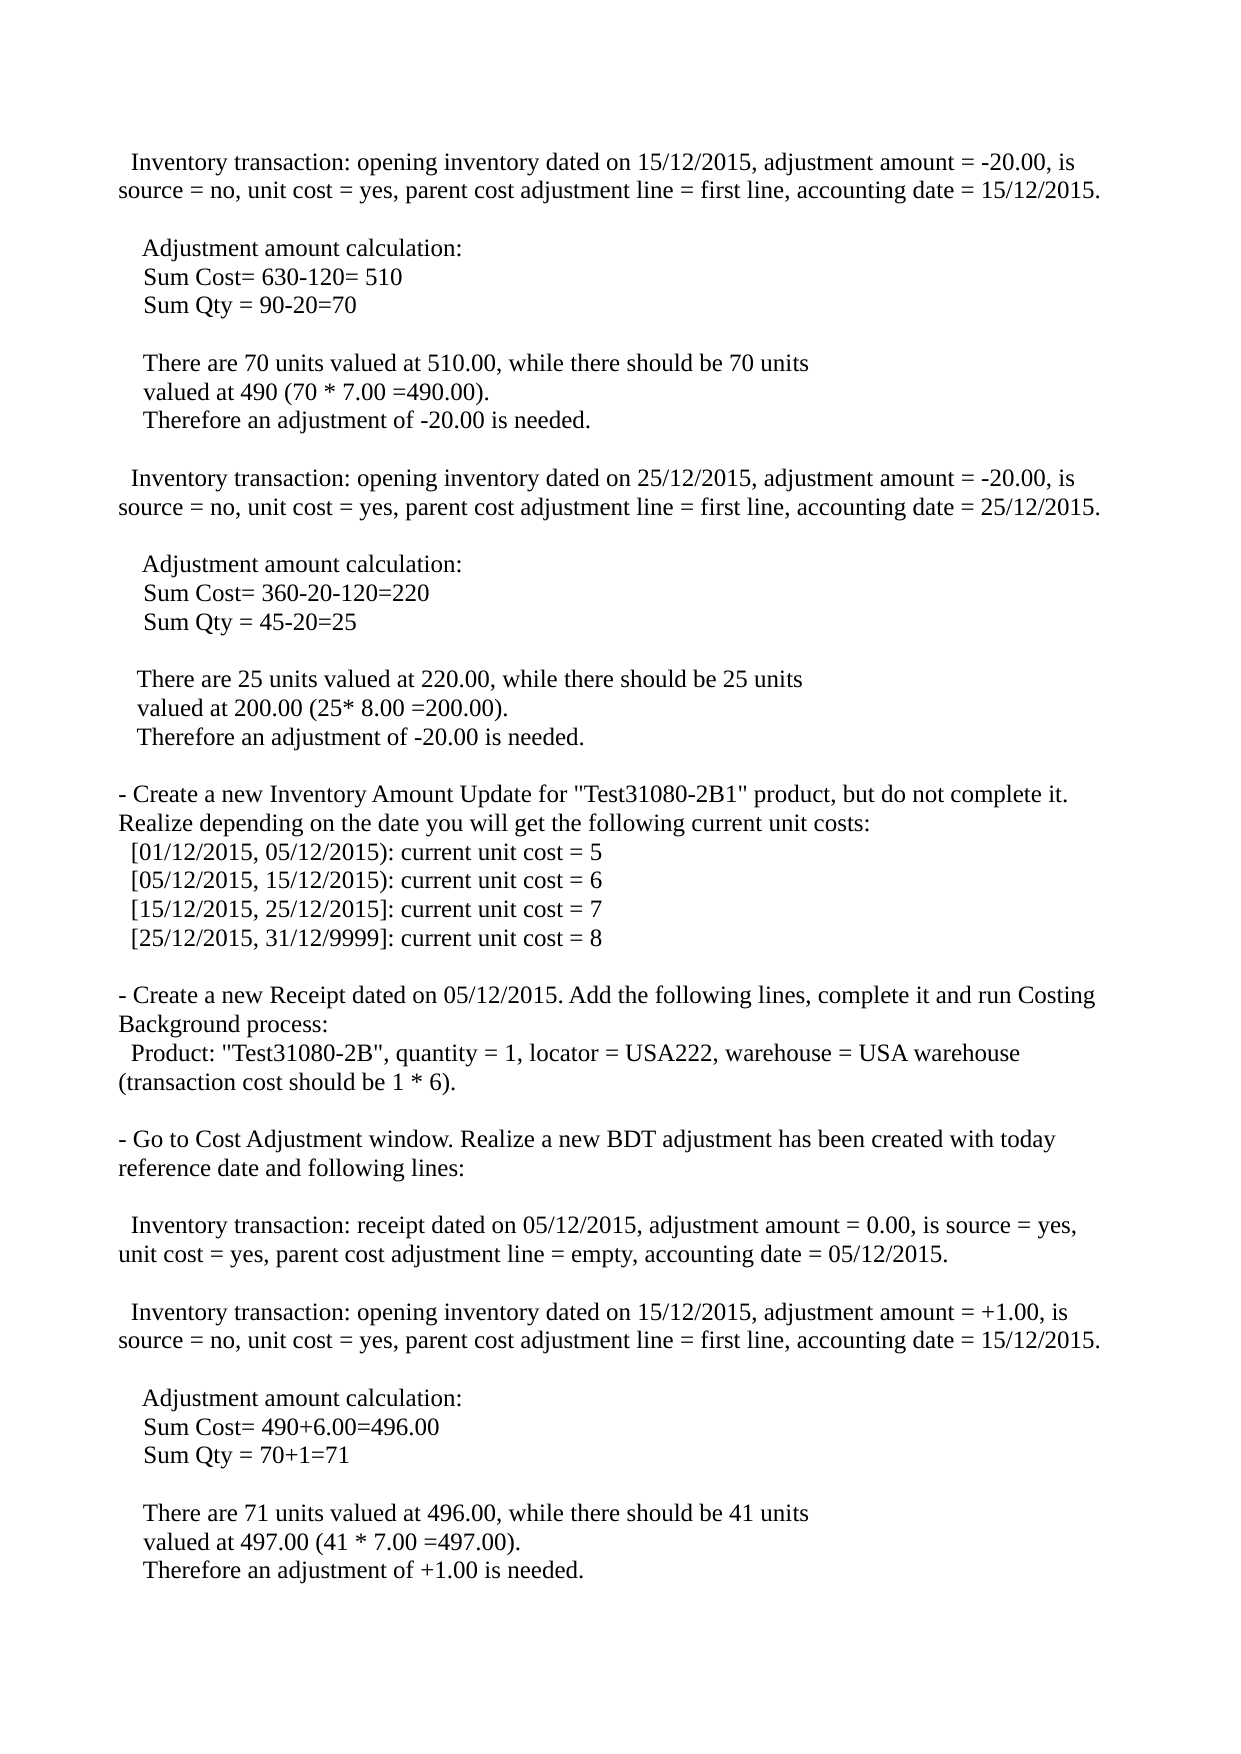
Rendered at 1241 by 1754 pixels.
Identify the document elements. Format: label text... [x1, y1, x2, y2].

text Adjustment amount calculation: [118, 233, 1122, 262]
text [25/12/2015, 31/12/9999]: current unit cost = 8 [118, 923, 1122, 952]
text Adjustment amount calculation: [118, 549, 1122, 578]
text Product: "Test31080-2B", quantity = 1, locator = USA222, warehouse = USA warehouse (transaction cost should be 1 * 6). [118, 1038, 1122, 1096]
text Adjustment amount calculation: [118, 1383, 1122, 1412]
text valued at 497.00 (41 * 7.00 =497.00). [118, 1527, 1122, 1556]
text There are 70 units valued at 510.00, while there should be 70 units [118, 348, 1122, 377]
text Sum Qty = 70+1=71 [118, 1441, 1122, 1469]
text Therefore an adjustment of -20.00 is needed. [118, 406, 1122, 434]
text There are 71 units valued at 496.00, while there should be 41 units [118, 1498, 1122, 1527]
text Sum Cost= 490+6.00=496.00 [118, 1412, 1122, 1441]
text Inventory transaction: opening inventory dated on 15/12/2015, adjustment amount = +1.00, is source = no, unit cost = yes, parent cost adjustment line = first line, accounting date = 15/12/2015. [118, 1297, 1122, 1354]
text Sum Cost= 630-120= 510 [118, 262, 1122, 291]
text Therefore an adjustment of +1.00 is needed. [118, 1556, 1122, 1584]
text Inventory transaction: opening inventory dated on 15/12/2015, adjustment amount = -20.00, is source = no, unit cost = yes, parent cost adjustment line = first line, accounting date = 15/12/2015. [118, 147, 1122, 204]
text [05/12/2015, 15/12/2015): current unit cost = 6 [118, 866, 1122, 894]
text Inventory transaction: receipt dated on 05/12/2015, adjustment amount = 0.00, is source = yes, unit cost = yes, parent cost adjustment line = empty, accounting date = 05/12/2015. [118, 1211, 1122, 1268]
text Therefore an adjustment of -20.00 is needed. [118, 722, 1122, 751]
text There are 25 units valued at 220.00, while there should be 25 units [118, 664, 1122, 693]
text valued at 200.00 (25* 8.00 =200.00). [118, 693, 1122, 722]
text [15/12/2015, 25/12/2015]: current unit cost = 7 [118, 894, 1122, 923]
text valued at 490 (70 * 7.00 =490.00). [118, 377, 1122, 406]
text - Go to Cost Adjustment window. Realize a new BDT adjustment has been created with today reference date and following lines: [118, 1124, 1122, 1182]
text Sum Cost= 360-20-120=220 [118, 578, 1122, 607]
text Sum Qty = 90-20=70 [118, 291, 1122, 319]
text - Create a new Receipt dated on 05/12/2015. Add the following lines, complete it and run Costing Background process: [118, 981, 1122, 1038]
text Inventory transaction: opening inventory dated on 25/12/2015, adjustment amount = -20.00, is source = no, unit cost = yes, parent cost adjustment line = first line, accounting date = 25/12/2015. [118, 463, 1122, 521]
text [01/12/2015, 05/12/2015): current unit cost = 5 [118, 837, 1122, 866]
text - Create a new Inventory Amount Update for "Test31080-2B1" product, but do not complete it. Realize depending on the date you will get the following current unit costs: [118, 779, 1122, 837]
text Sum Qty = 45-20=25 [118, 607, 1122, 636]
